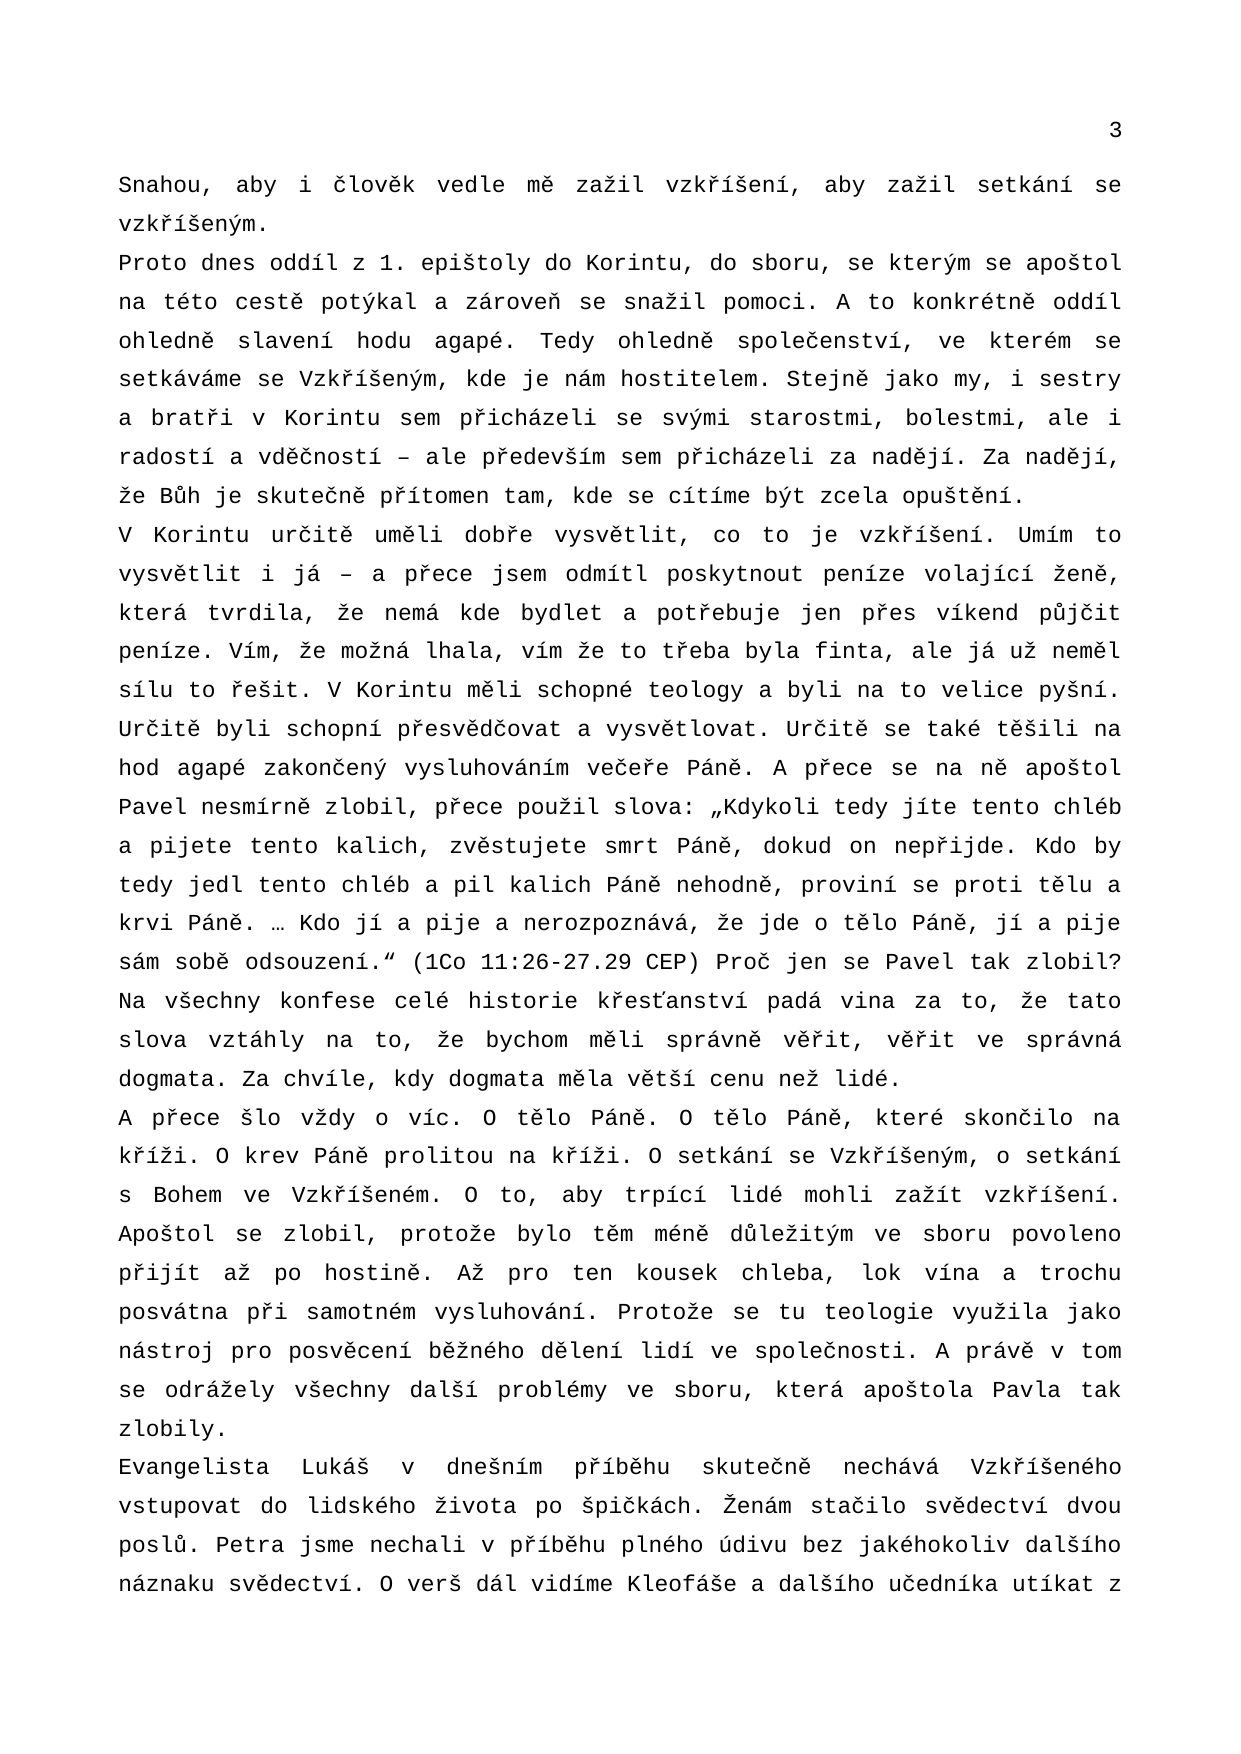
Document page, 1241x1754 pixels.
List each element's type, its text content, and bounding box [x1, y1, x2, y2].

text Proto dnes oddíl z 1. epištoly do Korintu, do sboru, se kterým se apoštol na této cestě potýkal a zároveň se snažil pomoci. A to konkrétně oddíl ohledně slavení hodu agapé. Tedy ohledně společenství, ve kterém se setkáváme se Vzkříšeným, kde je nám hostitelem. Stejně jako my, i sestry a bratři v Korintu sem přicházeli se svými starostmi, bolestmi, ale i radostí a vděčností – ale především sem přicházeli za nadějí. Za nadějí, že Bůh je skutečně přítomen tam, kde se cítíme být zcela opuštění. [118, 251, 1122, 510]
text Snahou, aby i člověk vedle mě zažil vzkříšení, aby zažil setkání se vzkříšeným. [118, 173, 1122, 238]
text V Korintu určitě uměli dobře vysvětlit, co to je vzkříšení. Umím to vysvětlit i já – a přece jsem odmítl poskytnout peníze volající ženě, která tvrdila, že nemá kde bydlet a potřebuje jen přes víkend půjčit peníze. Vím, že možná lhala, vím že to třeba byla finta, ale já už neměl sílu to řešit. V Korintu měli schopné teology a byli na to velice pyšní. Určitě byli schopní přesvědčovat a vysvětlovat. Určitě se také těšili na hod agapé zakončený vysluhováním večeře Páně. A přece se na ně apoštol Pavel nesmírně zlobil, přece použil slova: „Kdykoli tedy jíte tento chléb a pijete tento kalich, zvěstujete smrt Páně, dokud on nepřijde. Kdo by tedy jedl tento chléb a pil kalich Páně nehodně, proviní se proti tělu a krvi Páně. … Kdo jí a pije a nerozpoznává, že jde o tělo Páně, jí a pije sám sobě odsouzení.“ (1Co 11:26-27.29 CEP) Proč jen se Pavel tak zlobil? Na všechny konfese celé historie křesťanství padá vina za to, že tato slova vztáhly na to, že bychom měli správně věřit, věřit ve správná dogmata. Za chvíle, kdy dogmata měla větší cenu než lidé. [118, 523, 1122, 1093]
text Evangelista Lukáš v dnešním příběhu skutečně nechává Vzkříšeného vstupovat do lidského života po špičkách. Ženám stačilo svědectví dvou poslů. Petra jsme nechali v příběhu plného údivu bez jakéhokoliv dalšího náznaku svědectví. O verš dál vidíme Kleofáše a dalšího učedníka utíkat z [118, 1456, 1122, 1598]
text A přece šlo vždy o víc. O tělo Páně. O tělo Páně, které skončilo na kříži. O krev Páně prolitou na kříži. O setkání se Vzkříšeným, o setkání s Bohem ve Vzkříšeném. O to, aby trpící lidé mohli zažít vzkříšení. Apoštol se zlobil, protože bylo těm méně důležitým ve sboru povoleno přijít až po hostině. Až pro ten kousek chleba, lok vína a trochu posvátna při samotném vysluhování. Protože se tu teologie využila jako nástroj pro posvěcení běžného dělení lidí ve společnosti. A právě v tom se odrážely všechny další problémy ve sboru, která apoštola Pavla tak zlobily. [118, 1106, 1122, 1443]
